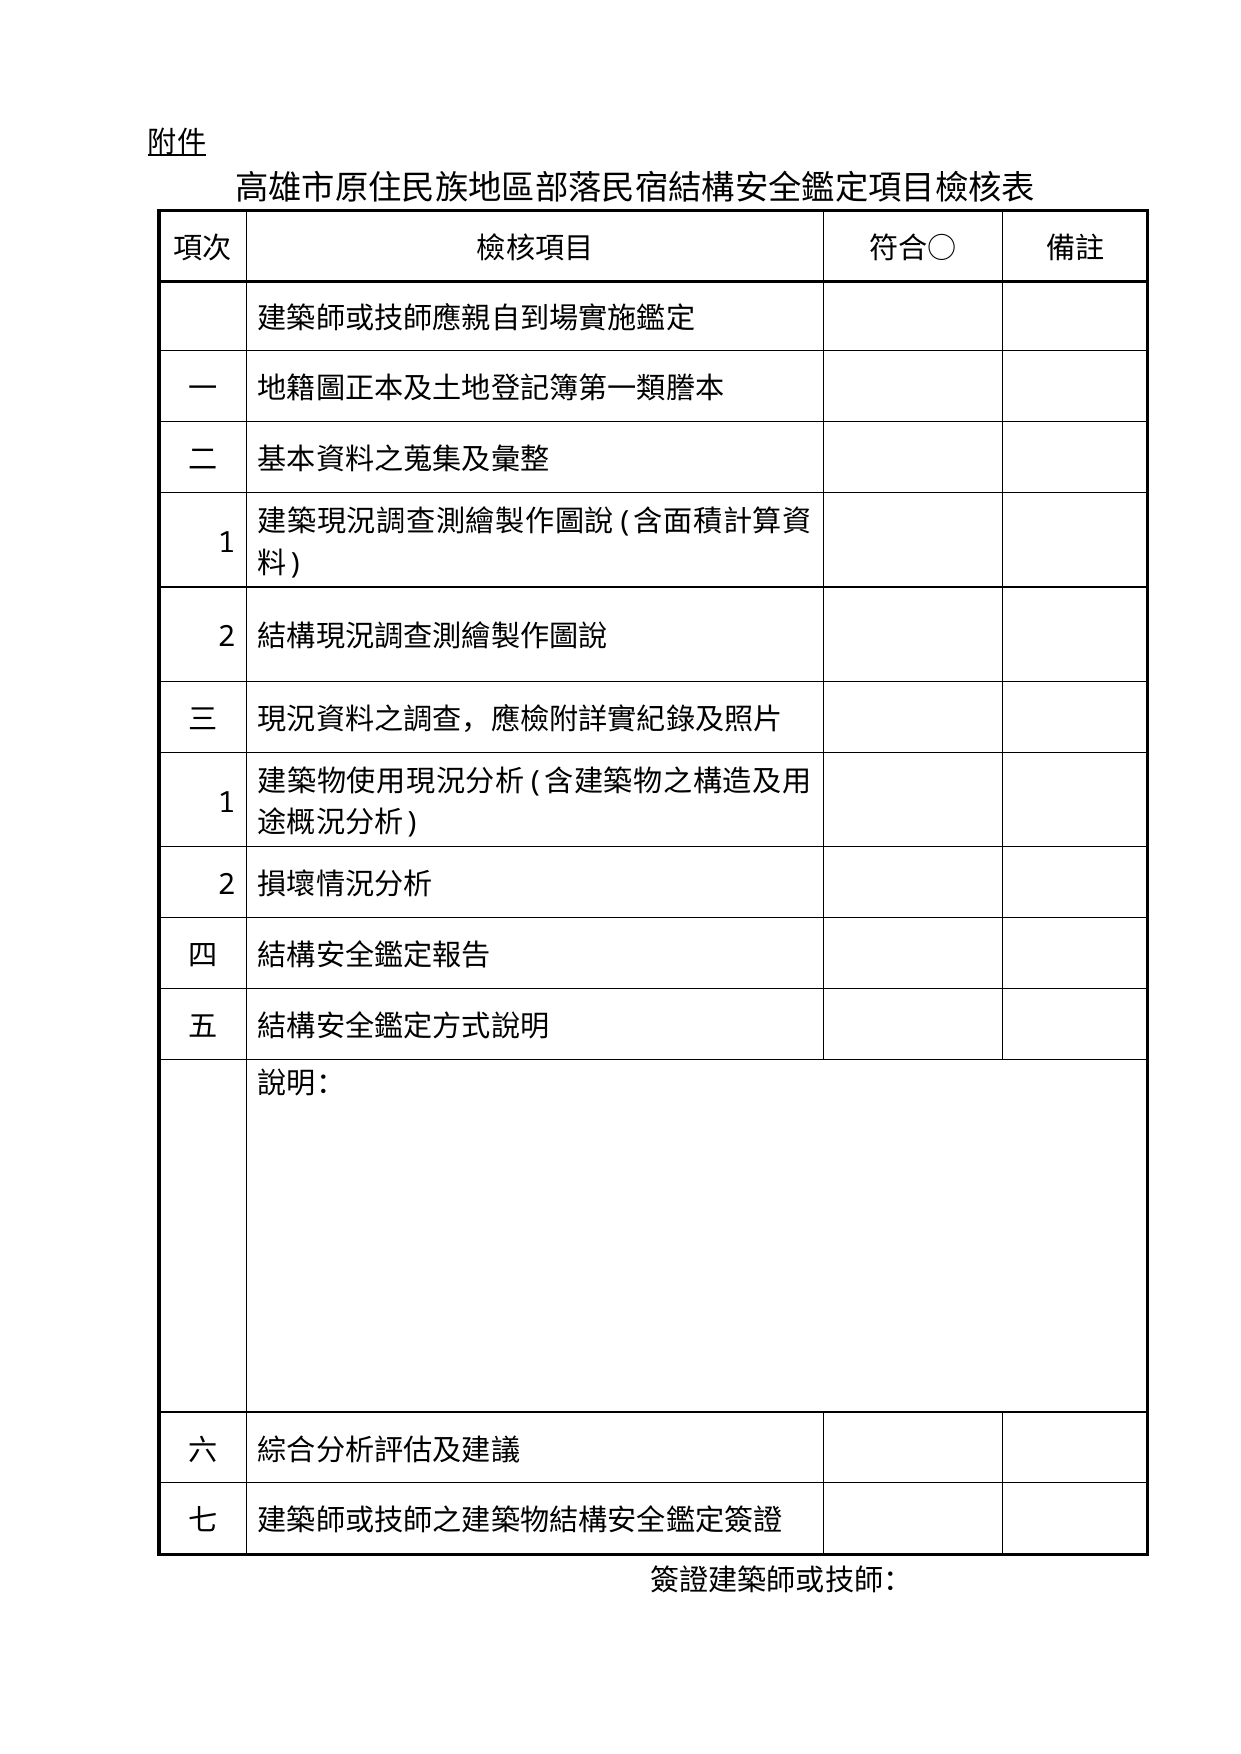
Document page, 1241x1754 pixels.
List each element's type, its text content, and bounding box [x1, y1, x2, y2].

table_cell 2 [161, 847, 246, 917]
table_cell [824, 847, 1002, 917]
text 附件 [148, 118, 1122, 160]
table_cell [824, 351, 1002, 421]
table_cell 地籍圖正本及土地登記簿第一類謄本 [247, 351, 823, 421]
text 簽證建築師或技師： [650, 1556, 1122, 1598]
table_cell 建築師或技師之建築物結構安全鑑定簽證 [247, 1483, 823, 1553]
table_cell [824, 753, 1002, 846]
table_cell 綜合分析評估及建議 [247, 1413, 823, 1482]
table_cell 現況資料之調查，應檢附詳實紀錄及照片 [247, 682, 823, 752]
table_header 檢核項目 [247, 212, 823, 279]
table_cell 結構安全鑑定報告 [247, 918, 823, 988]
table_cell 損壞情況分析 [247, 847, 823, 917]
table_cell 結構安全鑑定方式說明 [247, 989, 823, 1059]
table_cell 說明： [247, 1060, 1146, 1411]
table_cell [1003, 753, 1146, 846]
table_cell 三 [161, 682, 246, 752]
table_cell [1003, 351, 1146, 421]
table_cell 2 [161, 588, 246, 681]
table_cell [161, 283, 246, 350]
table_cell 七 [161, 1483, 246, 1553]
table_cell [824, 588, 1002, 681]
table_cell 建築師或技師應親自到場實施鑑定 [247, 283, 823, 350]
table_cell [1003, 989, 1146, 1059]
table_cell [1003, 1413, 1146, 1482]
table_cell [1003, 493, 1146, 586]
table_cell 二 [161, 422, 246, 492]
table_cell 五 [161, 989, 246, 1059]
table_cell [824, 918, 1002, 988]
table_header 符合○ [824, 212, 1002, 279]
text 高雄市原住民族地區部落民宿結構安全鑑定項目檢核表 [148, 160, 1122, 209]
table_header 項次 [161, 212, 246, 279]
table_cell [161, 1060, 246, 1411]
table_cell 1 [161, 493, 246, 586]
table_cell 結構現況調查測繪製作圖說 [247, 588, 823, 681]
table_cell 一 [161, 351, 246, 421]
table_cell [1003, 283, 1146, 350]
table_cell [1003, 847, 1146, 917]
table_cell [1003, 1483, 1146, 1553]
table_cell 基本資料之蒐集及彙整 [247, 422, 823, 492]
table_cell [824, 1413, 1002, 1482]
table_header 備註 [1003, 212, 1146, 279]
table_cell [824, 283, 1002, 350]
table_cell 建築物使用現況分析(含建築物之構造及用途概況分析) [247, 753, 823, 846]
table_cell [1003, 918, 1146, 988]
table_cell [824, 422, 1002, 492]
table_cell [1003, 422, 1146, 492]
table_cell [824, 682, 1002, 752]
table_cell 1 [161, 753, 246, 846]
table_cell [824, 493, 1002, 586]
table_cell 六 [161, 1413, 246, 1482]
table_cell 建築現況調查測繪製作圖說(含面積計算資料) [247, 493, 823, 586]
table_cell [1003, 682, 1146, 752]
table_cell [824, 989, 1002, 1059]
table_cell [824, 1483, 1002, 1553]
table_cell 四 [161, 918, 246, 988]
table_cell [1003, 588, 1146, 681]
